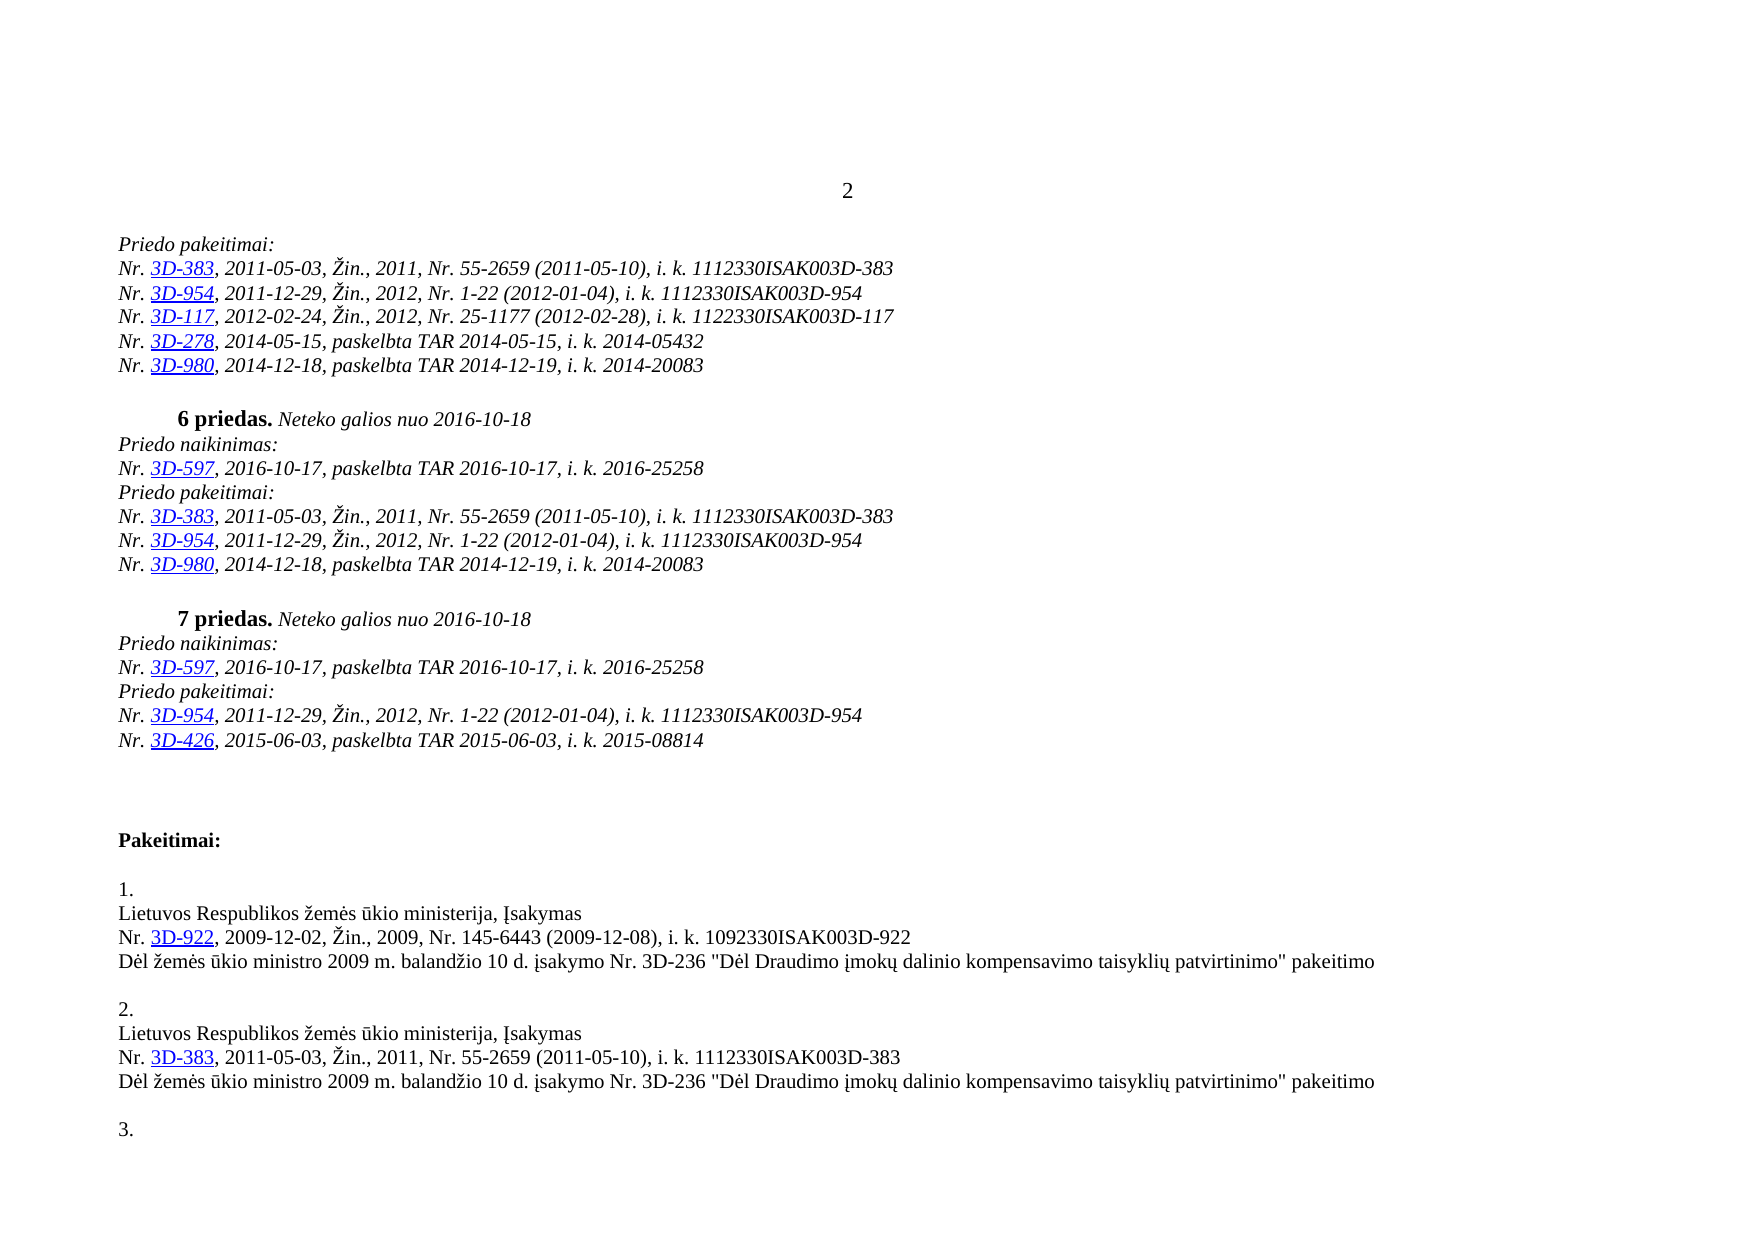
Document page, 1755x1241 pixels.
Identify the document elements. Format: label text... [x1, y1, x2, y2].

text Nr. 3D-426, 2015-06-03, paskelbta TAR 2015-06-03, i. k. 2015-08814 [118, 727, 1577, 752]
text 7 priedas. Neteko galios nuo 2016-10-18 [118, 605, 1577, 631]
text Lietuvos Respublikos žemės ūkio ministerija, Įsakymas [118, 901, 1577, 925]
text Nr. 3D-383, 2011-05-03, Žin., 2011, Nr. 55-2659 (2011-05-10), i. k. 1112330ISAK003D-383 [118, 256, 1577, 280]
text 2. [118, 997, 1577, 1021]
text 6 priedas. Neteko galios nuo 2016-10-18 [118, 405, 1577, 432]
text Priedo pakeitimai: [118, 679, 1577, 703]
text Priedo pakeitimai: [118, 480, 1577, 504]
text Nr. 3D-922, 2009-12-02, Žin., 2009, Nr. 145-6443 (2009-12-08), i. k. 1092330ISAK003D-922 [118, 925, 1577, 949]
text 3. [118, 1117, 1577, 1141]
text Priedo pakeitimai: [118, 232, 1577, 256]
text Priedo naikinimas: [118, 631, 1577, 655]
text Nr. 3D-954, 2011-12-29, Žin., 2012, Nr. 1-22 (2012-01-04), i. k. 1112330ISAK003D-954 [118, 280, 1577, 304]
text Nr. 3D-597, 2016-10-17, paskelbta TAR 2016-10-17, i. k. 2016-25258 [118, 655, 1577, 679]
text Nr. 3D-954, 2011-12-29, Žin., 2012, Nr. 1-22 (2012-01-04), i. k. 1112330ISAK003D-954 [118, 703, 1577, 727]
text 1. [118, 877, 1577, 901]
text Nr. 3D-383, 2011-05-03, Žin., 2011, Nr. 55-2659 (2011-05-10), i. k. 1112330ISAK003D-383 [118, 1045, 1577, 1069]
text Nr. 3D-597, 2016-10-17, paskelbta TAR 2016-10-17, i. k. 2016-25258 [118, 456, 1577, 480]
text Nr. 3D-954, 2011-12-29, Žin., 2012, Nr. 1-22 (2012-01-04), i. k. 1112330ISAK003D-954 [118, 528, 1577, 552]
text Dėl žemės ūkio ministro 2009 m. balandžio 10 d. įsakymo Nr. 3D-236 "Dėl Draudimo įmokų dalinio kompensavimo taisyklių patvirtinimo" pakeitimo [118, 1069, 1577, 1093]
text Priedo naikinimas: [118, 432, 1577, 456]
text Nr. 3D-980, 2014-12-18, paskelbta TAR 2014-12-19, i. k. 2014-20083 [118, 552, 1577, 576]
text Nr. 3D-383, 2011-05-03, Žin., 2011, Nr. 55-2659 (2011-05-10), i. k. 1112330ISAK003D-383 [118, 504, 1577, 528]
text Lietuvos Respublikos žemės ūkio ministerija, Įsakymas [118, 1021, 1577, 1045]
text Pakeitimai: [118, 828, 1577, 852]
text Dėl žemės ūkio ministro 2009 m. balandžio 10 d. įsakymo Nr. 3D-236 "Dėl Draudimo įmokų dalinio kompensavimo taisyklių patvirtinimo" pakeitimo [118, 949, 1577, 973]
text Nr. 3D-117, 2012-02-24, Žin., 2012, Nr. 25-1177 (2012-02-28), i. k. 1122330ISAK003D-117 [118, 304, 1577, 328]
text Nr. 3D-278, 2014-05-15, paskelbta TAR 2014-05-15, i. k. 2014-05432 [118, 328, 1577, 353]
text Nr. 3D-980, 2014-12-18, paskelbta TAR 2014-12-19, i. k. 2014-20083 [118, 353, 1577, 377]
